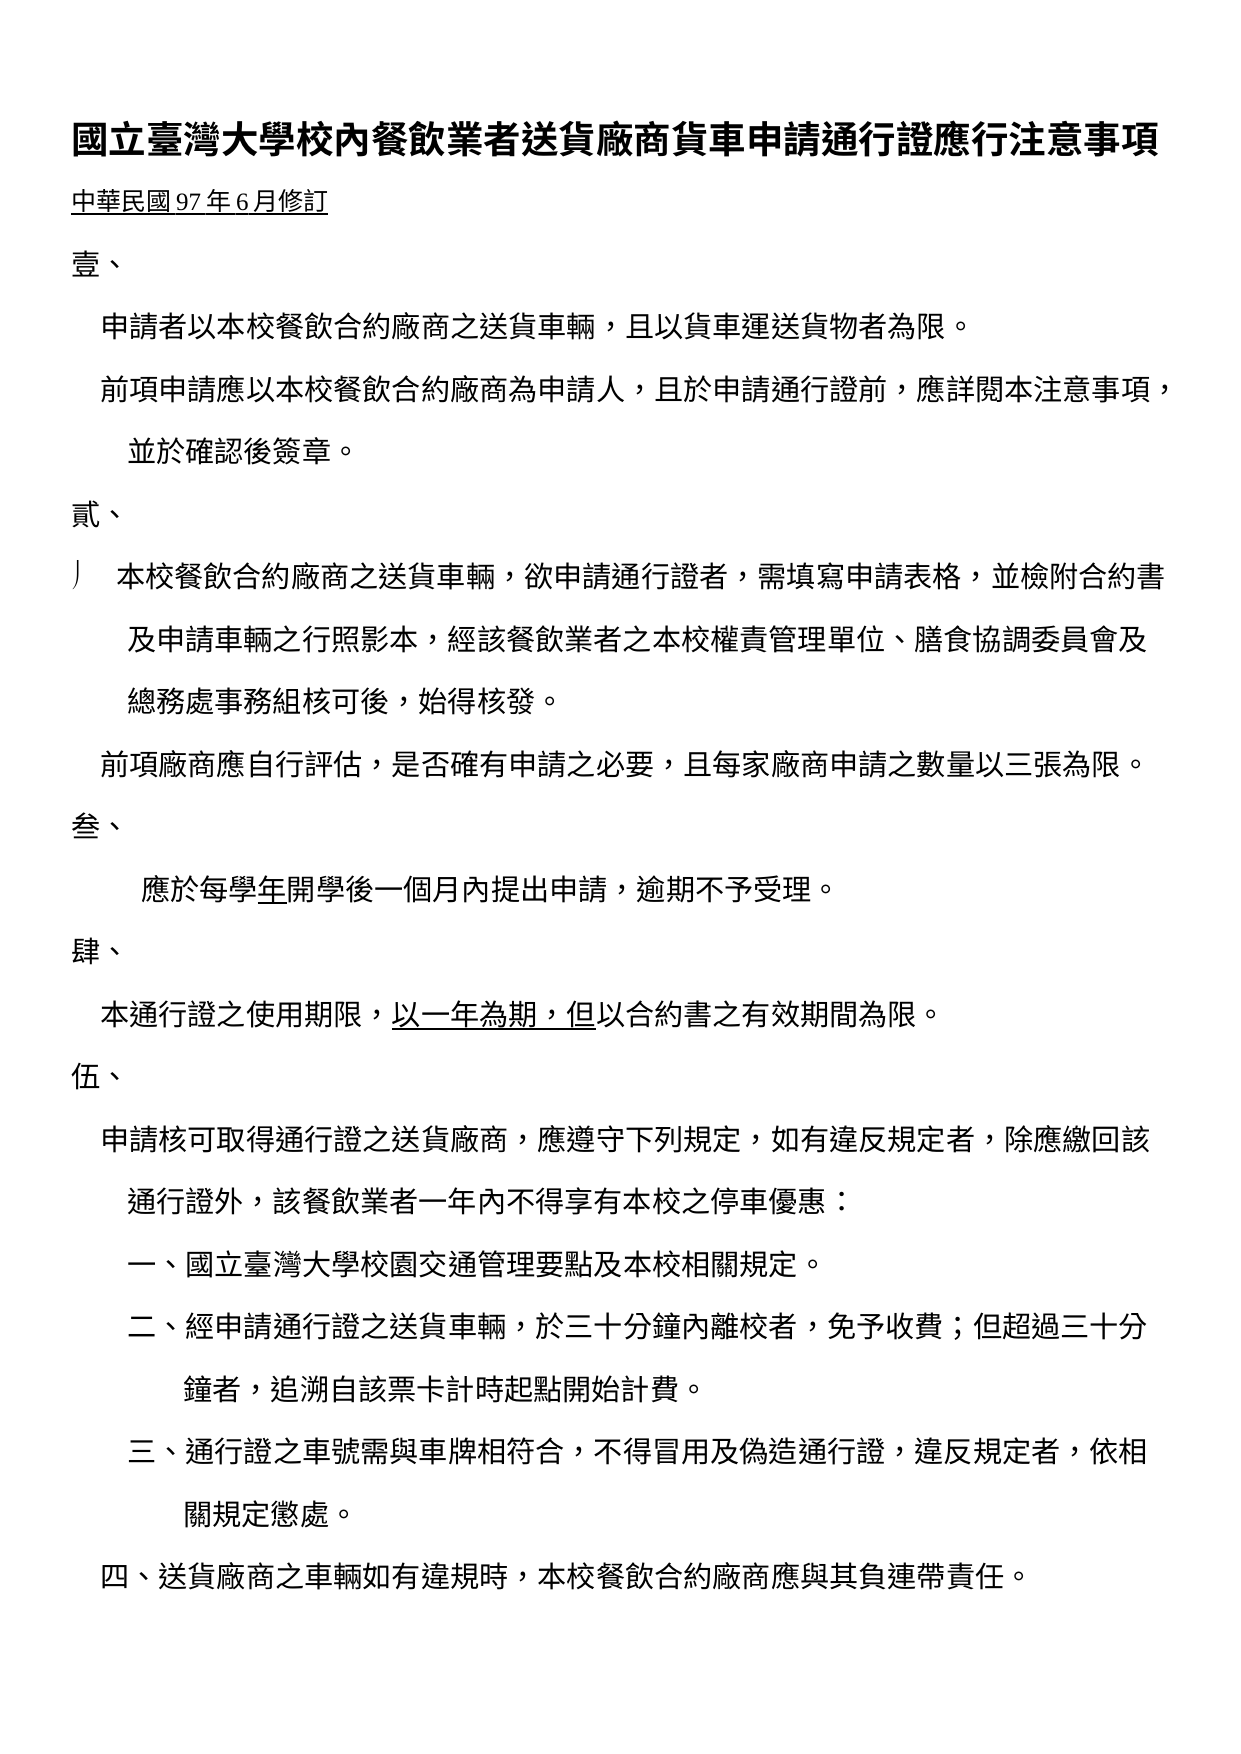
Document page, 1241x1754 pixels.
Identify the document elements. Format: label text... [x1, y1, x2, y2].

text 叁、 [71, 783, 1169, 846]
text 前項廠商應自行評估，是否確有申請之必要，且每家廠商申請之數量以三張為限。 [71, 721, 1169, 783]
text 申請核可取得通行證之送貨廠商，應遵守下列規定，如有違反規定者，除應繳回該通行證外，該餐飲業者一年內不得享有本校之停車優惠： [71, 1096, 1169, 1221]
text  本校餐飲合約廠商之送貨車輛，欲申請通行證者，需填寫申請表格，並檢附合約書及申請車輛之行照影本，經該餐飲業者之本校權責管理單位、膳食協調委員會及總務處事務組核可後，始得核發。 [71, 533, 1169, 721]
text 申請者以本校餐飲合約廠商之送貨車輛，且以貨車運送貨物者為限。 [71, 283, 1169, 346]
text 一、國立臺灣大學校園交通管理要點及本校相關規定。 [127, 1221, 1169, 1283]
text 前項申請應以本校餐飲合約廠商為申請人，且於申請通行證前，應詳閱本注意事項，並於確認後簽章。 [71, 346, 1169, 471]
text 壹、 [71, 221, 1169, 283]
text 伍、 [71, 1033, 1169, 1096]
text 應於每學年開學後一個月內提出申請，逾期不予受理。 [71, 846, 1169, 908]
text 三、通行證之車號需與車牌相符合，不得冒用及偽造通行證，違反規定者，依相關規定懲處。 [127, 1408, 1169, 1533]
text 貳、 [71, 471, 1169, 533]
text 中華民國97年6月修訂 [71, 158, 1169, 221]
text 國立臺灣大學校內餐飲業者送貨廠商貨車申請通行證應行注意事項 [71, 96, 1169, 158]
text 肆、 [71, 908, 1169, 971]
text 四、送貨廠商之車輛如有違規時，本校餐飲合約廠商應與其負連帶責任。 [71, 1533, 1169, 1596]
text 二、經申請通行證之送貨車輛，於三十分鐘內離校者，免予收費；但超過三十分鐘者，追溯自該票卡計時起點開始計費。 [127, 1283, 1169, 1408]
text 本通行證之使用期限，以一年為期，但以合約書之有效期間為限。 [71, 971, 1169, 1033]
